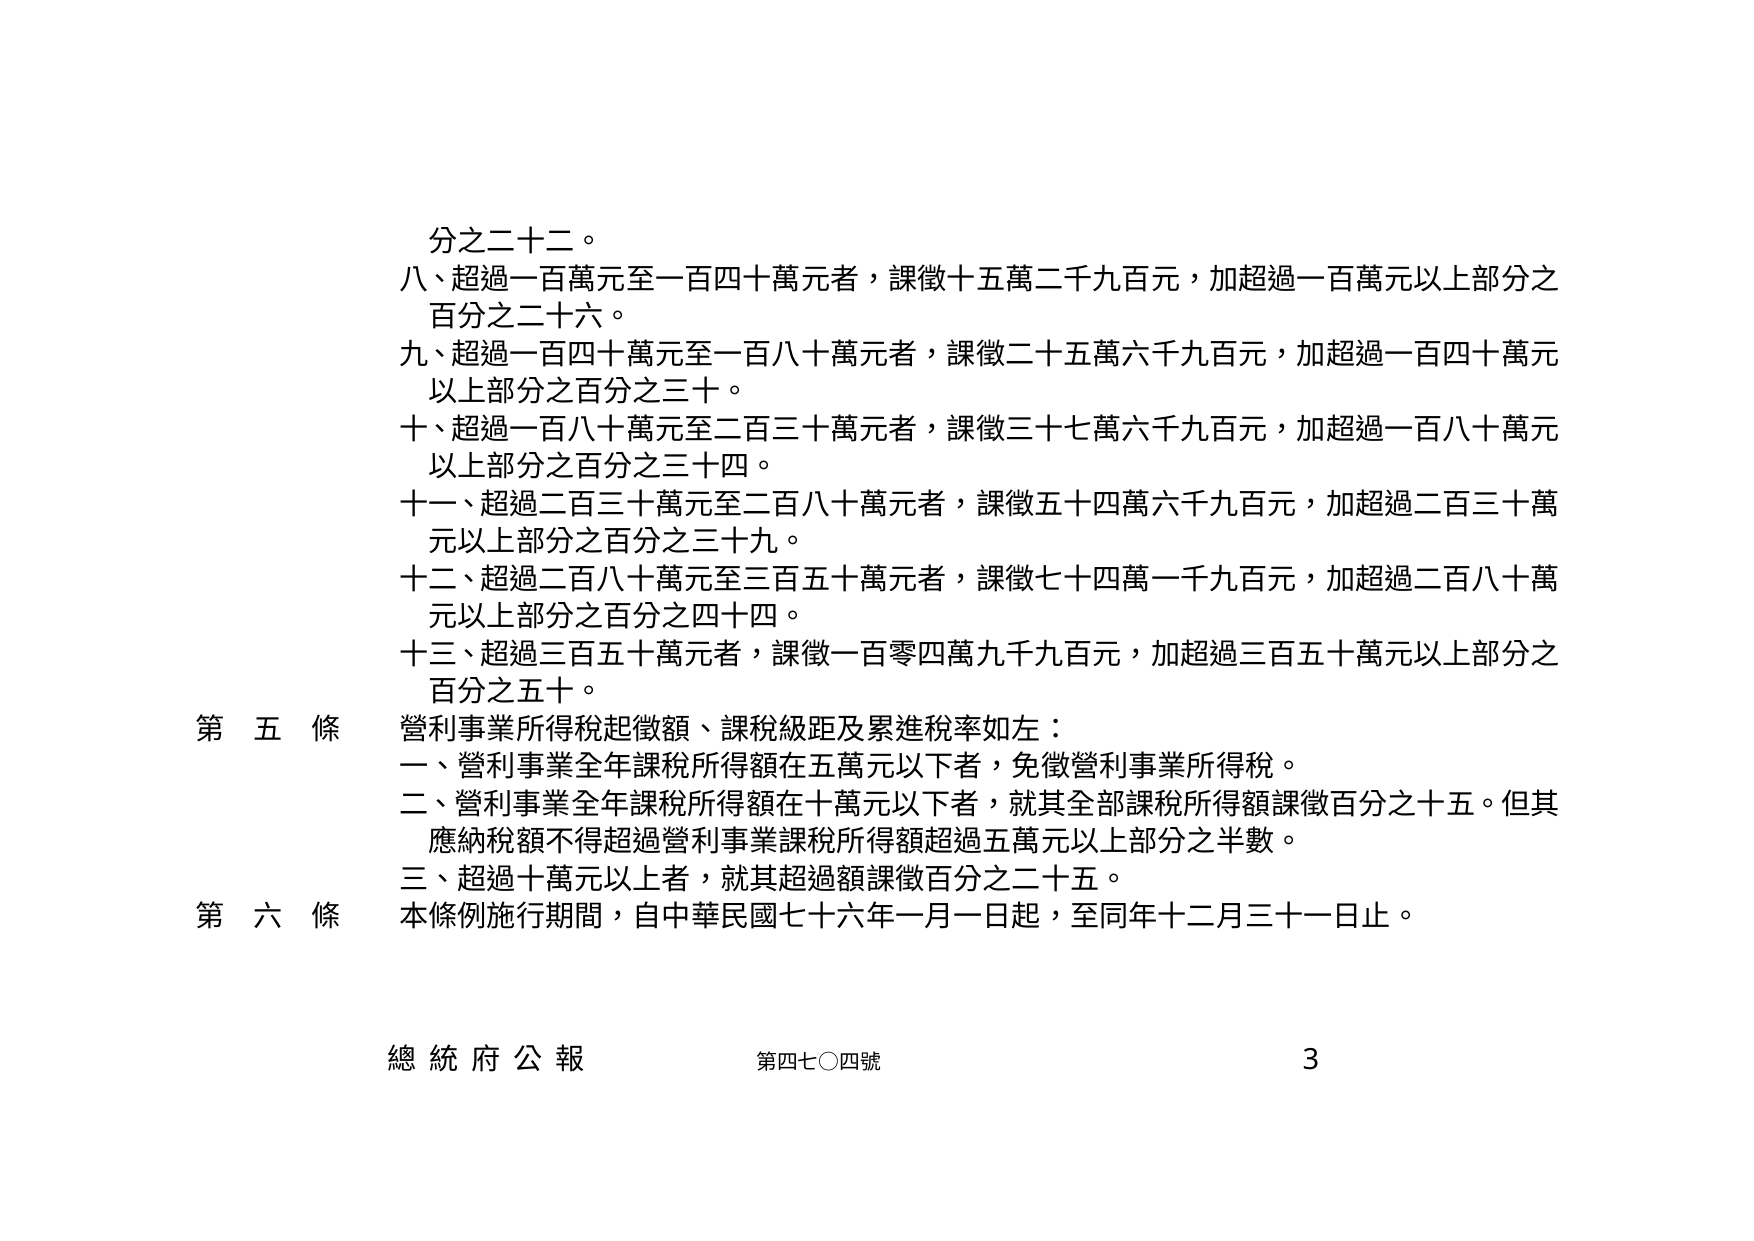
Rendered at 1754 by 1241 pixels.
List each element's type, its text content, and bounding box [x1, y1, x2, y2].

text 十三、超過三百五十萬元者，課徵一百零四萬九千九百元，加超過三百五十萬元以上部分之百分之五十。 [399, 634, 1559, 709]
text 十一、超過二百三十萬元至二百八十萬元者，課徵五十四萬六千九百元，加超過二百三十萬元以上部分之百分之三十九。 [399, 484, 1559, 559]
text 第 六 條 本條例施行期間，自中華民國七十六年一月一日起，至同年十二月三十一日止。 [195, 897, 1559, 934]
text 分之二十二。 [399, 222, 1559, 259]
text 十二、超過二百八十萬元至三百五十萬元者，課徵七十四萬一千九百元，加超過二百八十萬元以上部分之百分之四十四。 [399, 559, 1559, 634]
text 一、營利事業全年課稅所得額在五萬元以下者，免徵營利事業所得稅。 [399, 747, 1559, 784]
text 九、超過一百四十萬元至一百八十萬元者，課徵二十五萬六千九百元，加超過一百四十萬元以上部分之百分之三十。 [399, 334, 1559, 409]
text 三、超過十萬元以上者，就其超過額課徵百分之二十五。 [399, 859, 1559, 897]
text 第 五 條 營利事業所得稅起徵額、課稅級距及累進稅率如左： [195, 709, 1559, 747]
text 八、超過一百萬元至一百四十萬元者，課徵十五萬二千九百元，加超過一百萬元以上部分之百分之二十六。 [399, 259, 1559, 334]
text 二、營利事業全年課稅所得額在十萬元以下者，就其全部課稅所得額課徵百分之十五。但其應納稅額不得超過營利事業課稅所得額超過五萬元以上部分之半數。 [399, 784, 1559, 859]
text 十、超過一百八十萬元至二百三十萬元者，課徵三十七萬六千九百元，加超過一百八十萬元以上部分之百分之三十四。 [399, 409, 1559, 484]
